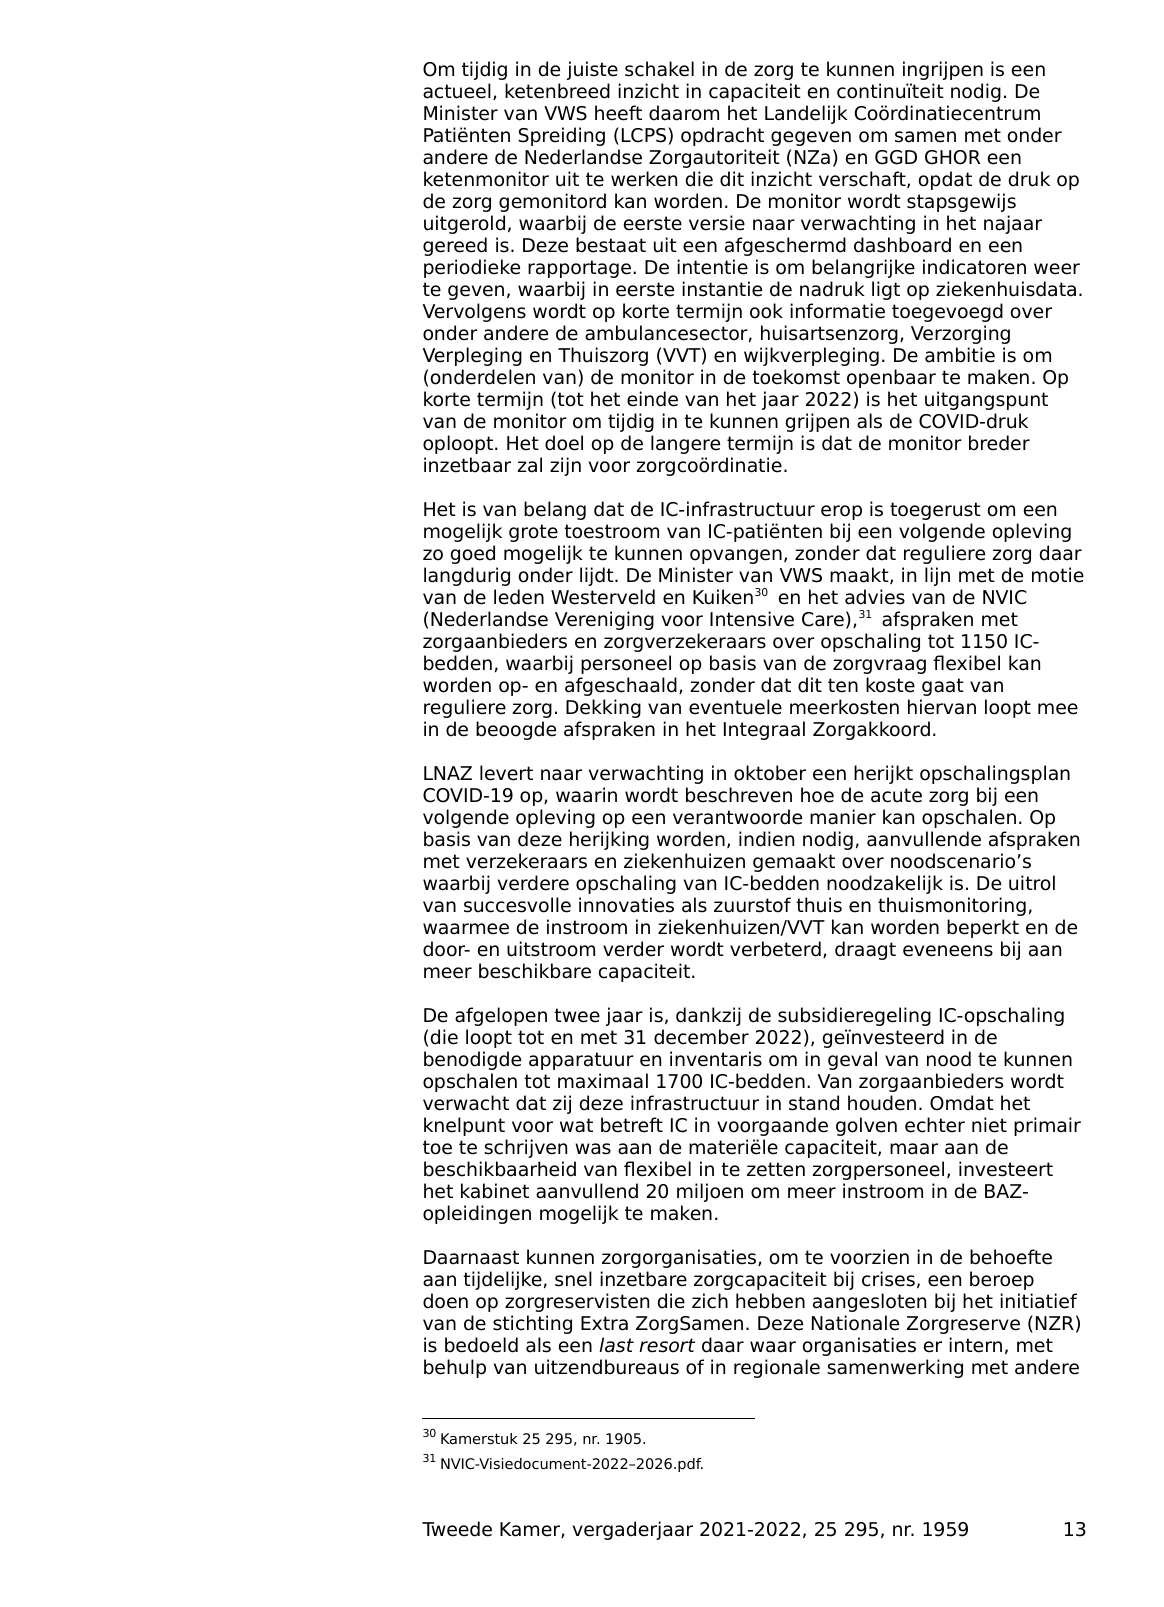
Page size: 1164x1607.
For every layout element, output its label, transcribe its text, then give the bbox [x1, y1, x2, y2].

text Kamerstuk 25 295, nr. 1905. [422, 1427, 1087, 1449]
text Het is van belang dat de IC-infrastructuur erop is toegerust om een mogelijk grote toestroom van IC-patiënten bij een volgende opleving zo goed mogelijk te kunnen opvangen, zonder dat reguliere zorg daar langdurig onder lijdt. De Minister van VWS maakt, in lijn met de motie van de leden Westerveld en Kuiken en het advies van de NVIC (Nederlandse Vereniging voor Intensive Care), afspraken met zorgaanbieders en zorgverzekeraars over opschaling tot 1150 IC-bedden, waarbij personeel op basis van de zorgvraag flexibel kan worden op- en afgeschaald, zonder dat dit ten koste gaat van reguliere zorg. Dekking van eventuele meerkosten hiervan loopt mee in de beoogde afspraken in het Integraal Zorgakkoord. [422, 499, 1087, 741]
text Daarnaast kunnen zorgorganisaties, om te voorzien in de behoefte aan tijdelijke, snel inzetbare zorgcapaciteit bij crises, een beroep doen op zorgreservisten die zich hebben aangesloten bij het initiatief van de stichting Extra ZorgSamen. Deze Nationale Zorgreserve (NZR) is bedoeld als een last resort daar waar organisaties er intern, met behulp van uitzendbureaus of in regionale samenwerking met andere [422, 1247, 1087, 1379]
text Om tijdig in de juiste schakel in de zorg te kunnen ingrijpen is een actueel, ketenbreed inzicht in capaciteit en continuïteit nodig. De Minister van VWS heeft daarom het Landelijk Coördinatiecentrum Patiënten Spreiding (LCPS) opdracht gegeven om samen met onder andere de Nederlandse Zorgautoriteit (NZa) en GGD GHOR een ketenmonitor uit te werken die dit inzicht verschaft, opdat de druk op de zorg gemonitord kan worden. De monitor wordt stapsgewijs uitgerold, waarbij de eerste versie naar verwachting in het najaar gereed is. Deze bestaat uit een afgeschermd dashboard en een periodieke rapportage. De intentie is om belangrijke indicatoren weer te geven, waarbij in eerste instantie de nadruk ligt op ziekenhuisdata. Vervolgens wordt op korte termijn ook informatie toegevoegd over onder andere de ambulancesector, huisartsenzorg, Verzorging Verpleging en Thuiszorg (VVT) en wijkverpleging. De ambitie is om (onderdelen van) de monitor in de toekomst openbaar te maken. Op korte termijn (tot het einde van het jaar 2022) is het uitgangspunt van de monitor om tijdig in te kunnen grijpen als de COVID-druk oploopt. Het doel op de langere termijn is dat de monitor breder inzetbaar zal zijn voor zorgcoördinatie. [422, 59, 1087, 477]
text De afgelopen twee jaar is, dankzij de subsidieregeling IC-opschaling (die loopt tot en met 31 december 2022), geïnvesteerd in de benodigde apparatuur en inventaris om in geval van nood te kunnen opschalen tot maximaal 1700 IC-bedden. Van zorgaanbieders wordt verwacht dat zij deze infrastructuur in stand houden. Omdat het knelpunt voor wat betreft IC in voorgaande golven echter niet primair toe te schrijven was aan de materiële capaciteit, maar aan de beschikbaarheid van flexibel in te zetten zorgpersoneel, investeert het kabinet aanvullend 20 miljoen om meer instroom in de BAZ-opleidingen mogelijk te maken. [422, 1005, 1087, 1224]
text NVIC-Visiedocument-2022–2026.pdf. [422, 1452, 1087, 1474]
text LNAZ levert naar verwachting in oktober een herijkt opschalingsplan COVID-19 op, waarin wordt beschreven hoe de acute zorg bij een volgende opleving op een verantwoorde manier kan opschalen. Op basis van deze herijking worden, indien nodig, aanvullende afspraken met verzekeraars en ziekenhuizen gemaakt over noodscenario’s waarbij verdere opschaling van IC-bedden noodzakelijk is. De uitrol van succesvolle innovaties als zuurstof thuis en thuismonitoring, waarmee de instroom in ziekenhuizen/VVT kan worden beperkt en de door- en uitstroom verder wordt verbeterd, draagt eveneens bij aan meer beschikbare capaciteit. [422, 763, 1087, 983]
